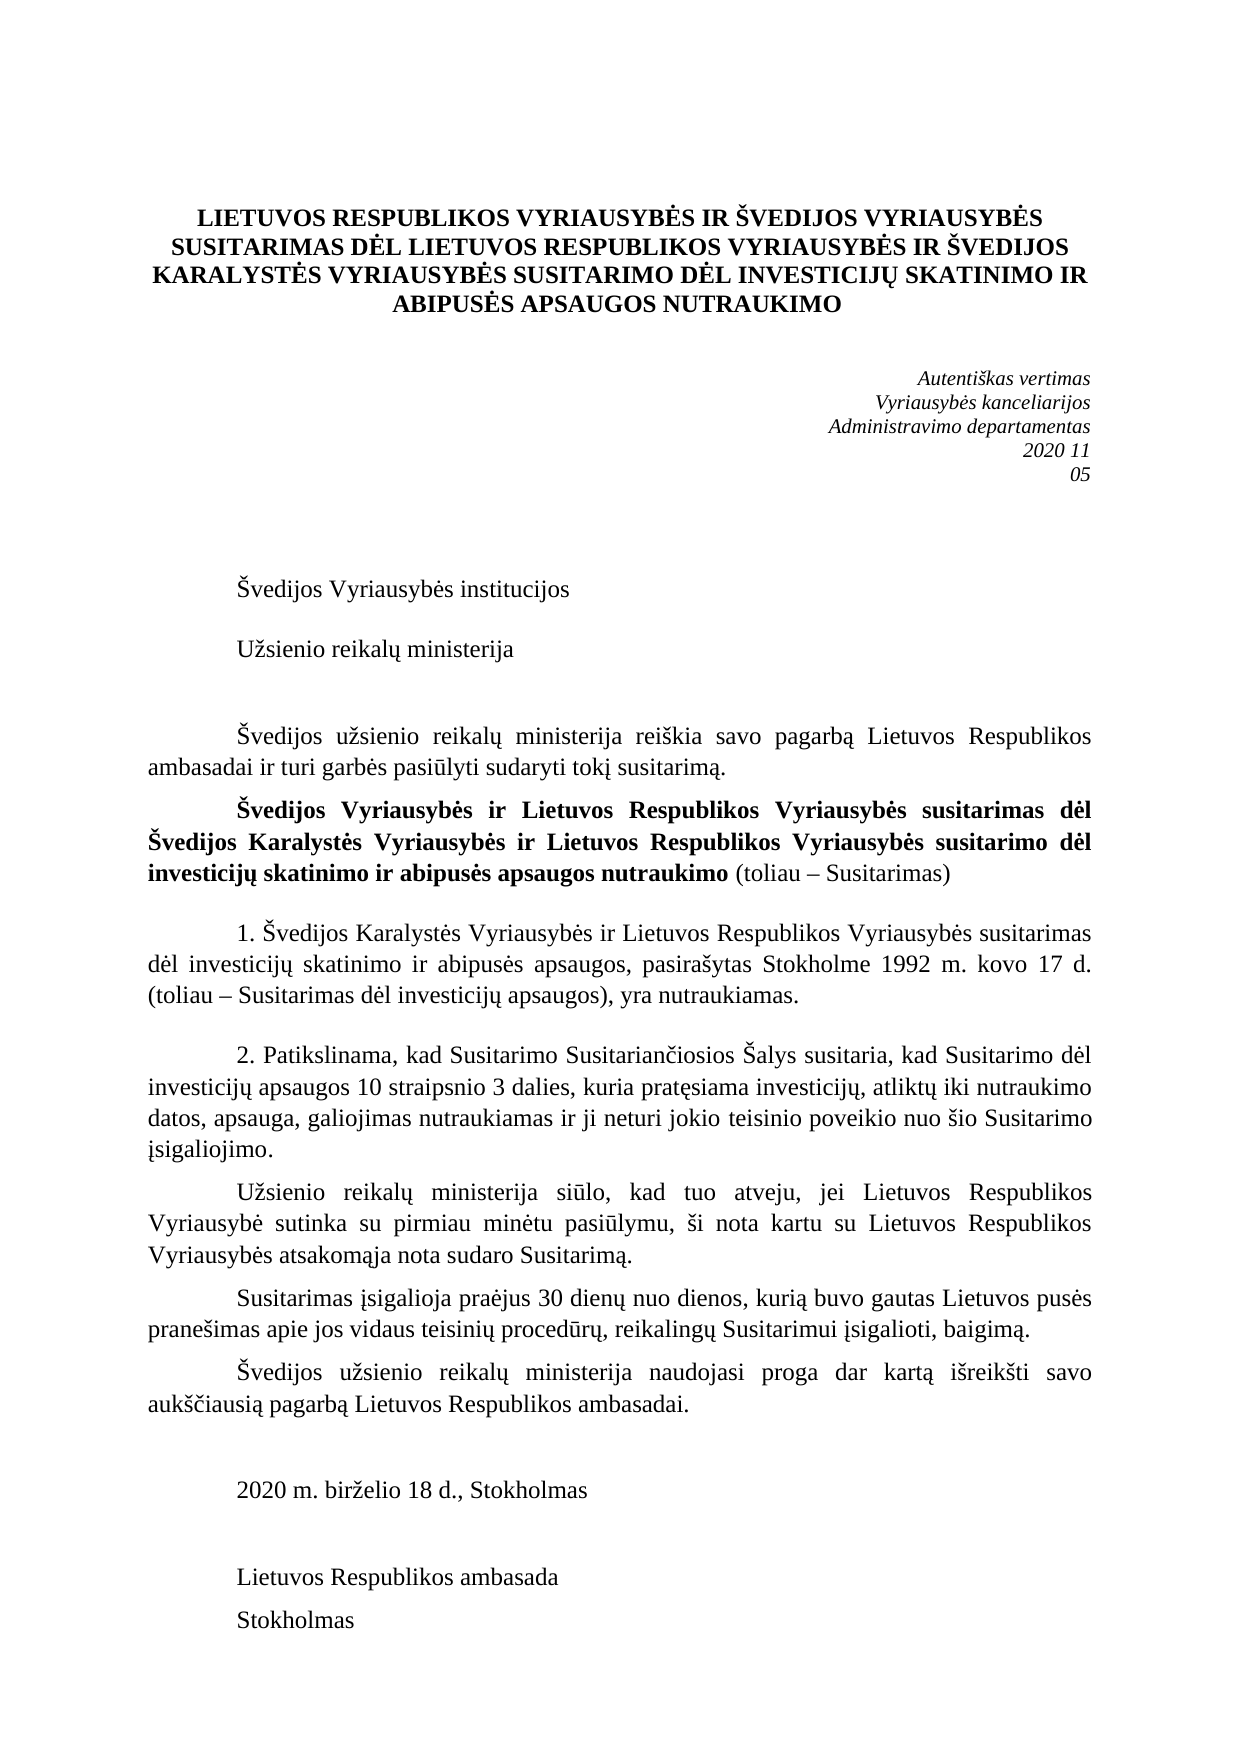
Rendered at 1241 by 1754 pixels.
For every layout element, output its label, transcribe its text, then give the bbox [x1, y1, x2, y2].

text Švedijos užsienio reikalų ministerija reiškia savo pagarbą Lietuvos Respublikos ambasadai ir turi garbės pasiūlyti sudaryti tokį susitarimą. [148, 719, 1093, 782]
text 2. Patikslinama, kad Susitarimo Susitariančiosios Šalys susitaria, kad Susitarimo dėl investicijų apsaugos 10 straipsnio 3 dalies, kuria pratęsiama investicijų, atliktų iki nutraukimo datos, apsauga, galiojimas nutraukiamas ir ji neturi jokio teisinio poveikio nuo šio Susitarimo įsigaliojimo. [148, 1039, 1093, 1164]
text Susitarimas įsigalioja praėjus 30 dienų nuo dienos, kurią buvo gautas Lietuvos pusės pranešimas apie jos vidaus teisinių procedūrų, reikalingų Susitarimui įsigalioti, baigimą. [148, 1281, 1093, 1344]
text Švedijos Vyriausybės ir Lietuvos Respublikos Vyriausybės susitarimas dėl Švedijos Karalystės Vyriausybės ir Lietuvos Respublikos Vyriausybės susitarimo dėl investicijų skatinimo ir abipusės apsaugos nutraukimo (toliau – Susitarimas) [148, 794, 1093, 887]
text 1. Švedijos Karalystės Vyriausybės ir Lietuvos Respublikos Vyriausybės susitarimas dėl investicijų skatinimo ir abipusės apsaugos, pasirašytas Stokholme 1992 m. kovo 17 d. (toliau – Susitarimas dėl investicijų apsaugos), yra nutraukiamas. [148, 916, 1093, 1010]
text Administravimo departamentas [25, 414, 1092, 438]
text Stokholmas [148, 1603, 1122, 1634]
text Švedijos Vyriausybės institucijos [148, 573, 1122, 604]
text LIETUVOS RESPUBLIKOS VYRIAUSYBĖS IR ŠVEDIJOS VYRIAUSYBĖS SUSITARIMAS DĖL LIETUVOS RESPUBLIKOS VYRIAUSYBĖS IR ŠVEDIJOS KARALYSTĖS VYRIAUSYBĖS SUSITARIMO DĖL INVESTICIJŲ SKATINIMO IR ABIPUSĖS APSAUGOS NUTRAUKIMO [148, 203, 1092, 318]
text Lietuvos Respublikos ambasada [148, 1560, 1122, 1591]
text 2020 m. birželio 18 d., Stokholmas [148, 1473, 1122, 1505]
text Užsienio reikalų ministerija siūlo, kad tuo atveju, jei Lietuvos Respublikos Vyriausybė sutinka su pirmiau minėtu pasiūlymu, ši nota kartu su Lietuvos Respublikos Vyriausybės atsakomąja nota sudaro Susitarimą. [148, 1176, 1093, 1269]
text Autentiškas vertimas [148, 366, 1092, 390]
text Užsienio reikalų ministerija [148, 633, 1122, 664]
text 2020 11 05 [959, 438, 1092, 486]
text Vyriausybės kanceliarijos [148, 390, 1092, 414]
text Švedijos užsienio reikalų ministerija naudojasi proga dar kartą išreikšti savo aukščiausią pagarbą Lietuvos Respublikos ambasadai. [148, 1356, 1093, 1418]
